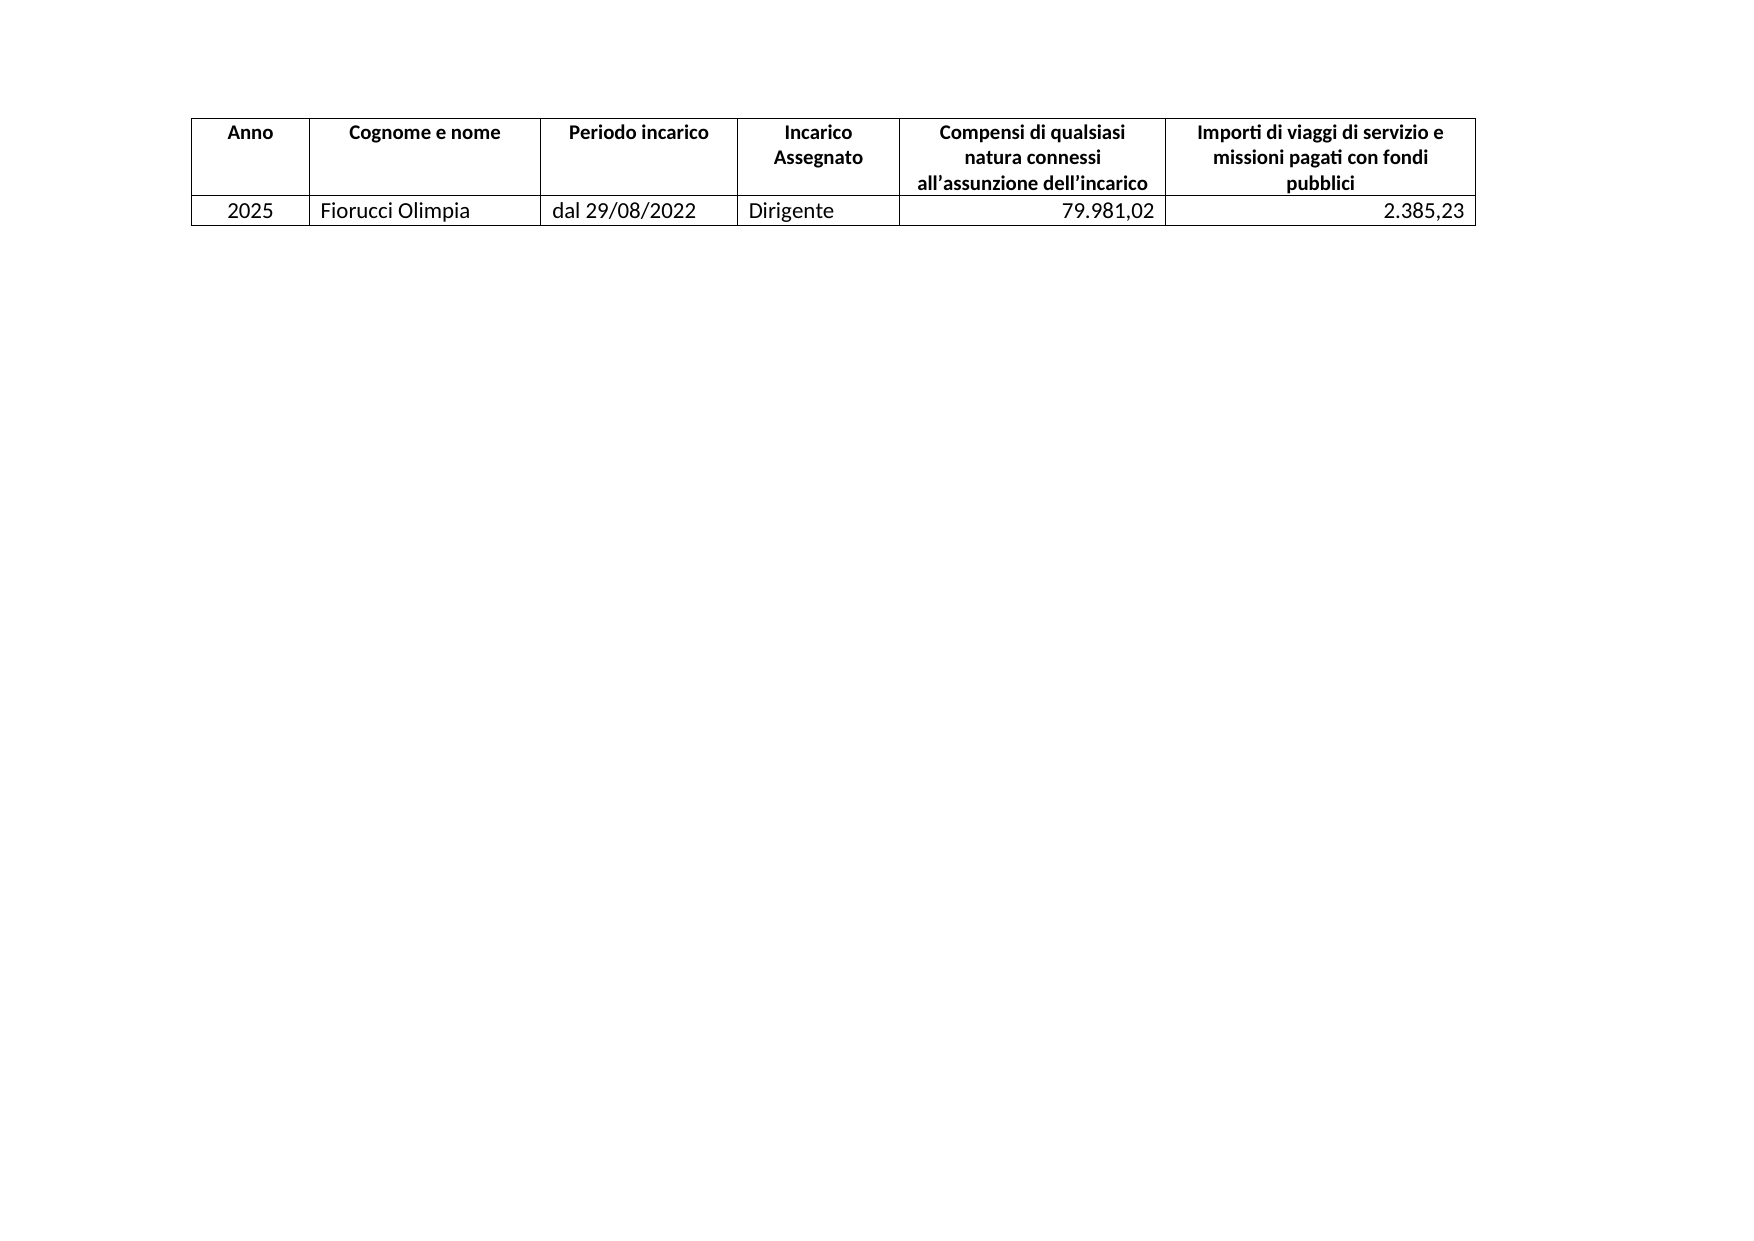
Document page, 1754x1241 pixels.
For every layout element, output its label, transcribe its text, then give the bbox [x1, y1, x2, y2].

table_header Importi di viaggi di servizio e missioni pagati con fondi pubblici [1166, 119, 1475, 195]
table_cell dal 29/08/2022 [541, 196, 737, 224]
table_header Anno [192, 119, 309, 195]
table_cell Fiorucci Olimpia [310, 196, 540, 224]
table_header Periodo incarico [541, 119, 737, 195]
table_cell 79.981,02 [900, 196, 1165, 224]
table_header Compensi di qualsiasi natura connessi all’assunzione dell’incarico [900, 119, 1165, 195]
table_cell 2.385,23 [1166, 196, 1475, 224]
table_header Incarico Assegnato [738, 119, 899, 195]
table_cell Dirigente [738, 196, 899, 224]
table_cell 2025 [192, 196, 309, 224]
table_header Cognome e nome [310, 119, 540, 195]
